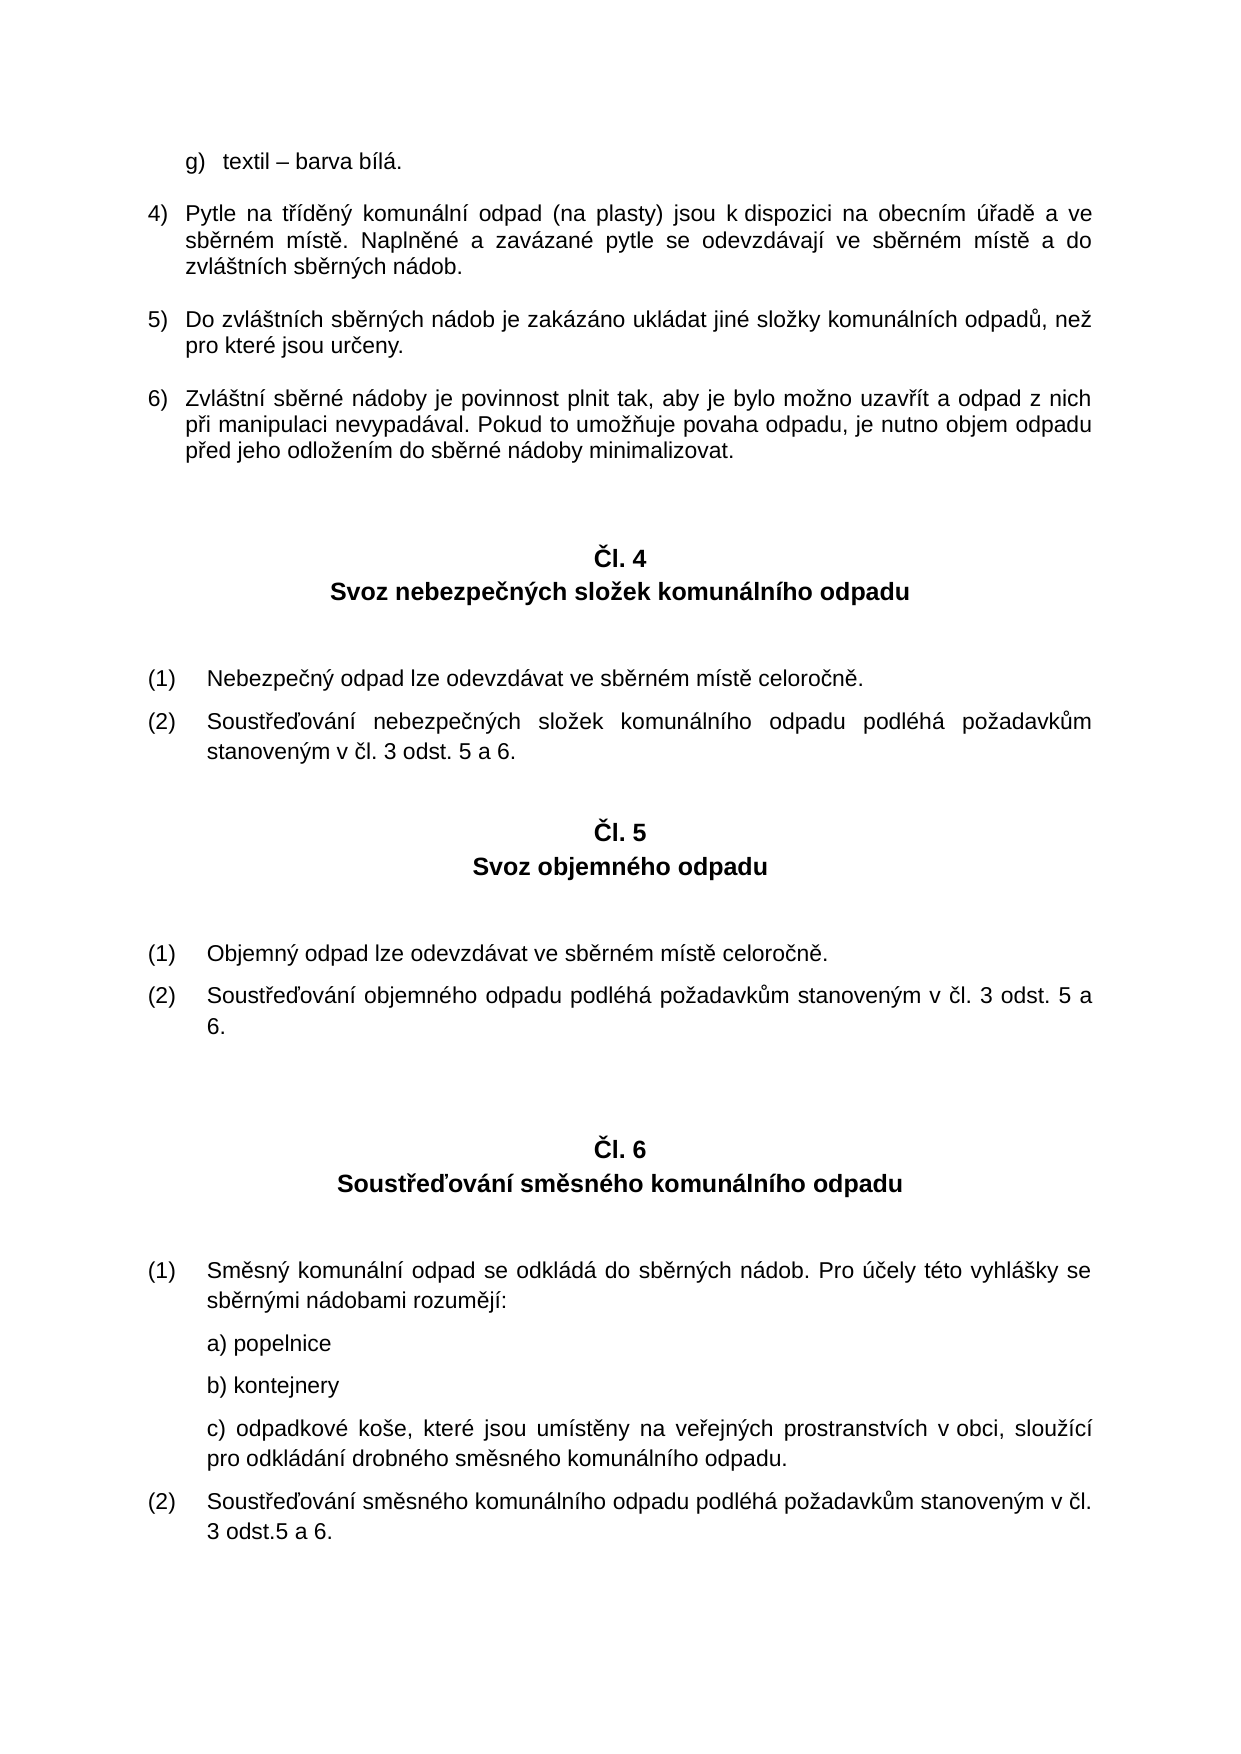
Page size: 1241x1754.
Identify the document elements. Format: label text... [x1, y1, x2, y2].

list Zvláštní sběrné nádoby je povinnost plnit tak, aby je bylo možno uzavřít a odpad z nich při manipulaci nevypadával. Pokud to umožňuje povaha odpadu, je nutno objem odpadu před jeho odložením do sběrné nádoby minimalizovat. [148, 385, 1093, 464]
subtitle Čl. 6 Soustřeďování směsného komunálního odpadu [148, 1136, 1093, 1197]
list Soustřeďování nebezpečných složek komunálního odpadu podléhá požadavkům stanoveným v čl. 3 odst. 5 a 6. [148, 708, 1093, 764]
subtitle Čl. 5 Svoz objemného odpadu [148, 818, 1093, 880]
list Soustřeďování směsného komunálního odpadu podléhá požadavkům stanoveným v čl. 3 odst.5 a 6. [148, 1488, 1093, 1544]
list Pytle na tříděný komunální odpad (na plasty) jsou k dispozici na obecním úřadě a ve sběrném místě. Naplněné a zavázané pytle se odevzdávají ve sběrném místě a do zvláštních sběrných nádob. [148, 200, 1093, 279]
subtitle Čl. 4 Svoz nebezpečných složek komunálního odpadu [148, 544, 1093, 606]
text a) popelnice [207, 1330, 1093, 1356]
list Objemný odpad lze odevzdávat ve sběrném místě celoročně. [148, 940, 1093, 966]
list textil – barva bílá. [185, 148, 1093, 174]
list Nebezpečný odpad lze odevzdávat ve sběrném místě celoročně. [148, 665, 1093, 692]
list Do zvláštních sběrných nádob je zakázáno ukládat jiné složky komunálních odpadů, než pro které jsou určeny. [148, 306, 1093, 358]
list Směsný komunální odpad se odkládá do sběrných nádob. Pro účely této vyhlášky se sběrnými nádobami rozumějí: [148, 1257, 1093, 1313]
text b) kontejnery [207, 1372, 1093, 1399]
list Soustřeďování objemného odpadu podléhá požadavkům stanoveným v čl. 3 odst. 5 a 6. [148, 982, 1093, 1039]
text c) odpadkové koše, které jsou umístěny na veřejných prostranstvích v obci, sloužící pro odkládání drobného směsného komunálního odpadu. [207, 1415, 1093, 1472]
